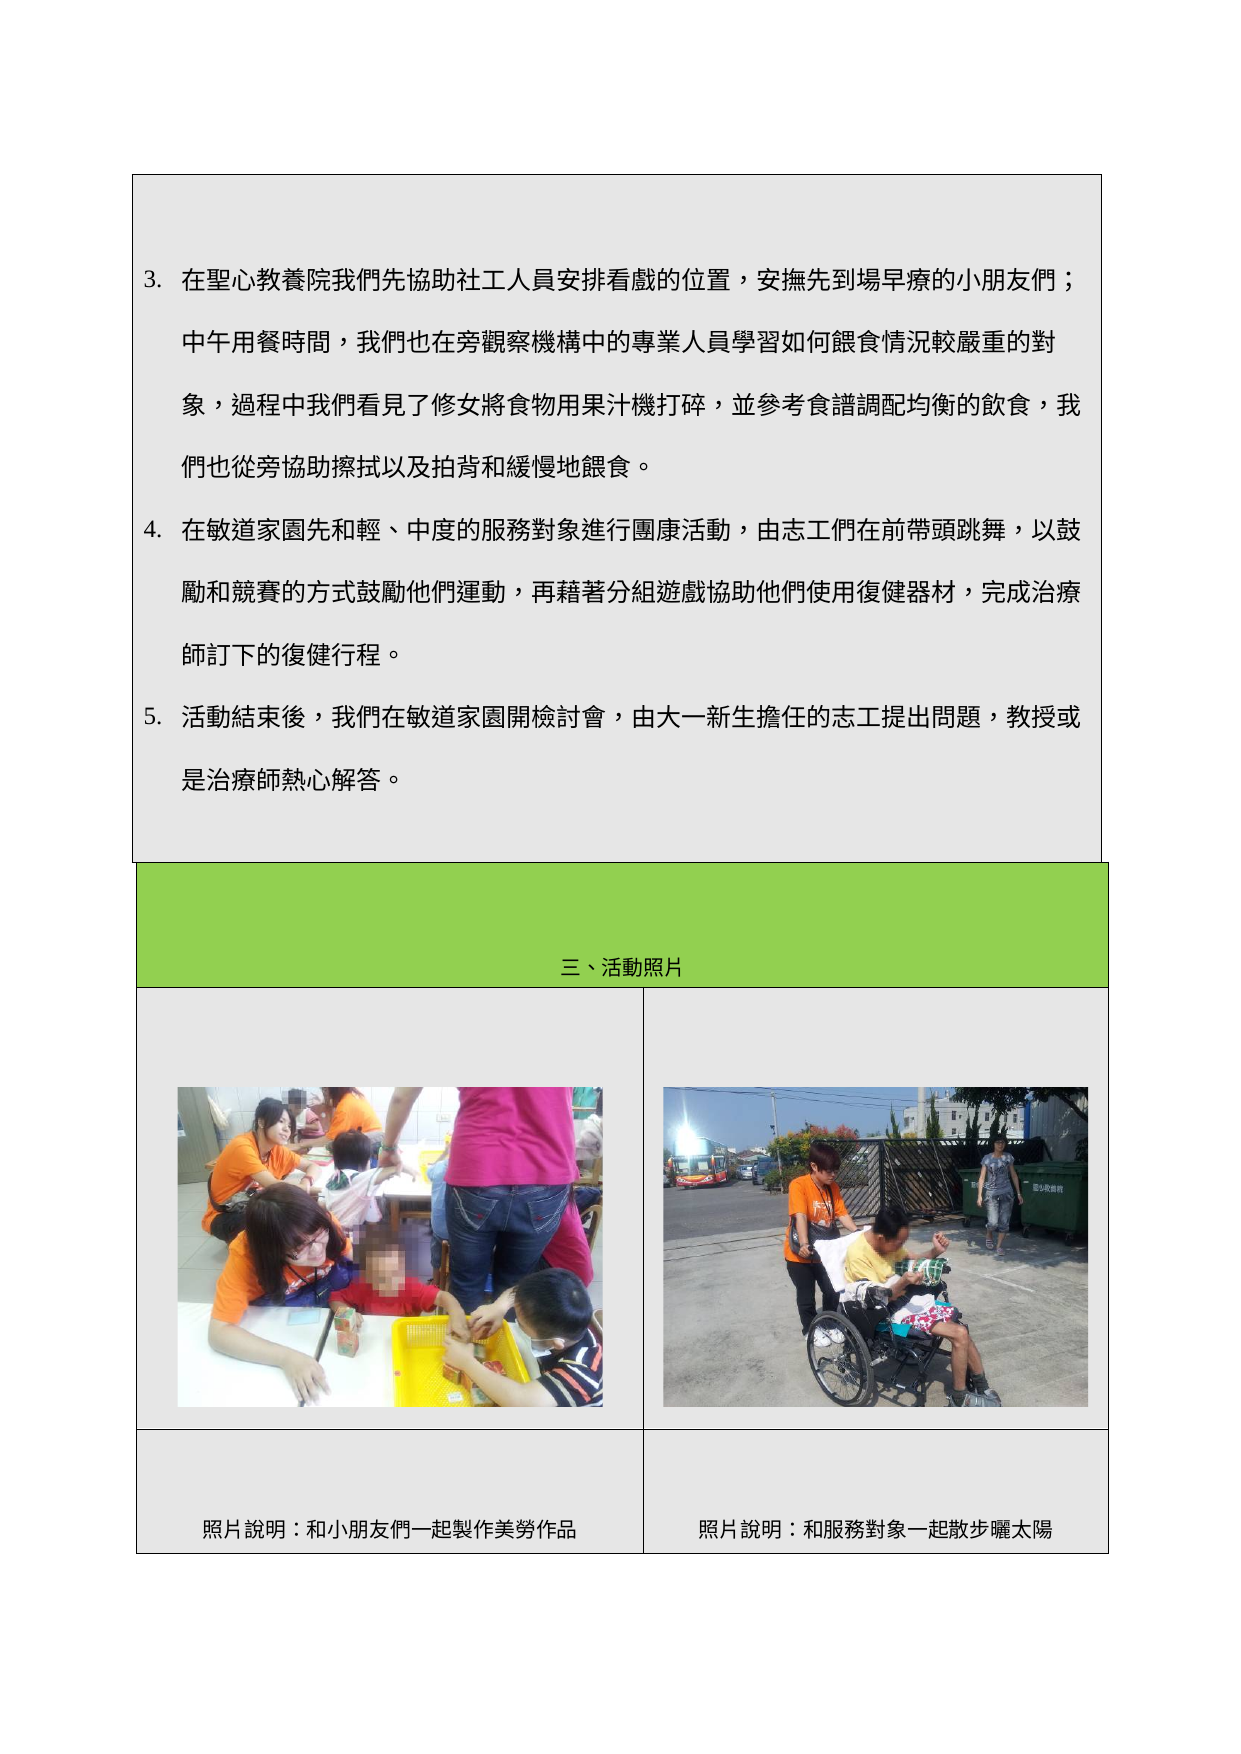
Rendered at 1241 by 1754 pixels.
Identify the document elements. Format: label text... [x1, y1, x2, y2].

table_cell 這次的活動是由江秋樺教授帶領大一的新生與身心障礙者近距離接觸在三個不同的機構接觸不同程度的服務對象，透過和現場指導員的互動和學習，強調做中學的想法，增進實務經驗。 在早期療養院，我們和小朋友們做接觸，協助他們進行美勞的作業。藉由生動的肢體動作吸引孩子們的注意，除了從中增進感情之外，也能藉由有趣的互動過程加強他們的學習。 在聖心教養院我們先協助社工人員安排看戲的位置，安撫先到場早療的小朋友們；中午用餐時間，我們也在旁觀察機構中的專業人員學習如何餵食情況較嚴重的對象，過程中我們看見了修女將食物用果汁機打碎，並參考食譜調配均衡的飲食，我們也從旁協助擦拭以及拍背和緩慢地餵食。 在敏道家園先和輕、中度的服務對象進行團康活動，由志工們在前帶頭跳舞，以鼓勵和競賽的方式鼓勵他們運動，再藉著分組遊戲協助他們使用復健器材，完成治療師訂下的復健行程。 活動結束後，我們在敏道家園開檢討會，由大一新生擔任的志工提出問題，教授或是治療師熱心解答。 [133, 175, 1101, 862]
table_cell 照片說明：和小朋友們一起製作美勞作品 [137, 1430, 643, 1553]
table_cell [132, 863, 136, 987]
table_cell 三、活動照片 [137, 863, 1108, 987]
table_cell [137, 988, 643, 1428]
table_cell [132, 1429, 136, 1553]
table_cell [1102, 174, 1108, 862]
table_cell 照片說明：和服務對象一起散步曬太陽 [644, 1430, 1108, 1553]
table_cell [132, 987, 136, 1428]
table_cell [644, 988, 1108, 1428]
